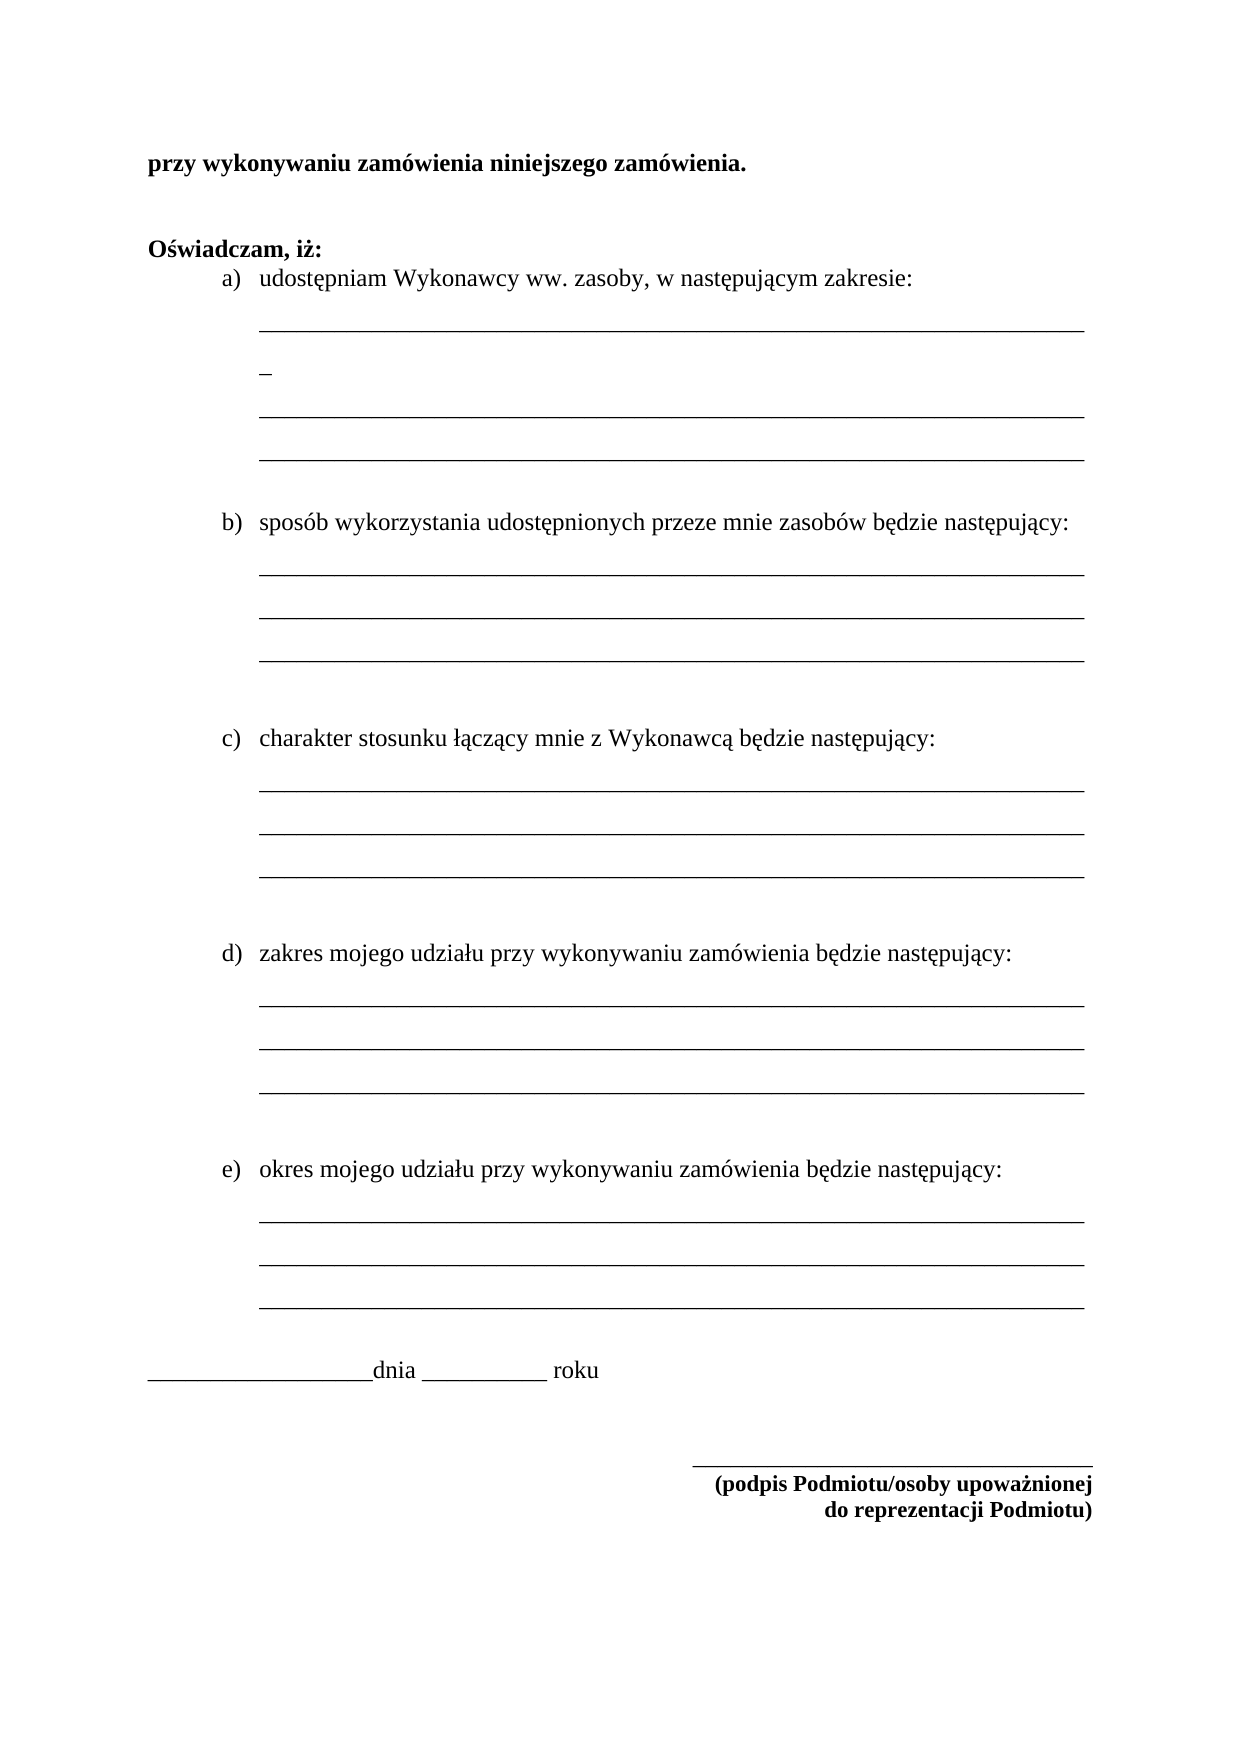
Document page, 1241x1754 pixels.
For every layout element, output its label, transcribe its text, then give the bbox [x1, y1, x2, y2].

text __________________________________________________________________ [259, 1024, 1093, 1053]
table_header [140, 1552, 1085, 1580]
list sposób wykorzystania udostępnionych przeze mnie zasobów będzie następujący: [222, 507, 1093, 536]
text __________________________________________________________________ [259, 1240, 1093, 1269]
list okres mojego udziału przy wykonywaniu zamówienia będzie następujący: [222, 1154, 1093, 1183]
text __________________________________________________________________ [259, 593, 1093, 622]
list zakres mojego udziału przy wykonywaniu zamówienia będzie następujący: [222, 938, 1093, 967]
text __________________________________________________________________ [259, 392, 1093, 421]
text __________________dnia __________ roku [148, 1355, 1093, 1384]
text (podpis Podmiotu/osoby upoważnionej [148, 1470, 1093, 1496]
text __________________________________________________________________ [259, 981, 1093, 1010]
text przy wykonywaniu zamówienia niniejszego zamówienia. [148, 148, 1093, 176]
text do reprezentacji Podmiotu) [148, 1496, 1093, 1523]
text __________________________________________________________________ [259, 550, 1093, 579]
text __________________________________________________________________ [259, 636, 1093, 665]
list udostępniam Wykonawcy ww. zasoby, w następującym zakresie: [222, 263, 1093, 291]
text __________________________________________________________________ [259, 809, 1093, 838]
text __________________________________________________________________ [259, 1197, 1093, 1226]
text __________________________________________________________________ [259, 1068, 1093, 1096]
text __________________________________________________________________ [259, 766, 1093, 794]
text ___________________________________________________________________ [259, 306, 1093, 378]
text Oświadczam, iż: [148, 234, 1093, 263]
text __________________________________________________________________ [259, 852, 1093, 881]
text __________________________________________________________________ [259, 435, 1093, 464]
list charakter stosunku łączący mnie z Wykonawcą będzie następujący: [222, 723, 1093, 751]
text ________________________________ [148, 1441, 1093, 1470]
text __________________________________________________________________ [259, 1283, 1093, 1312]
table_header [1085, 1552, 1240, 1580]
